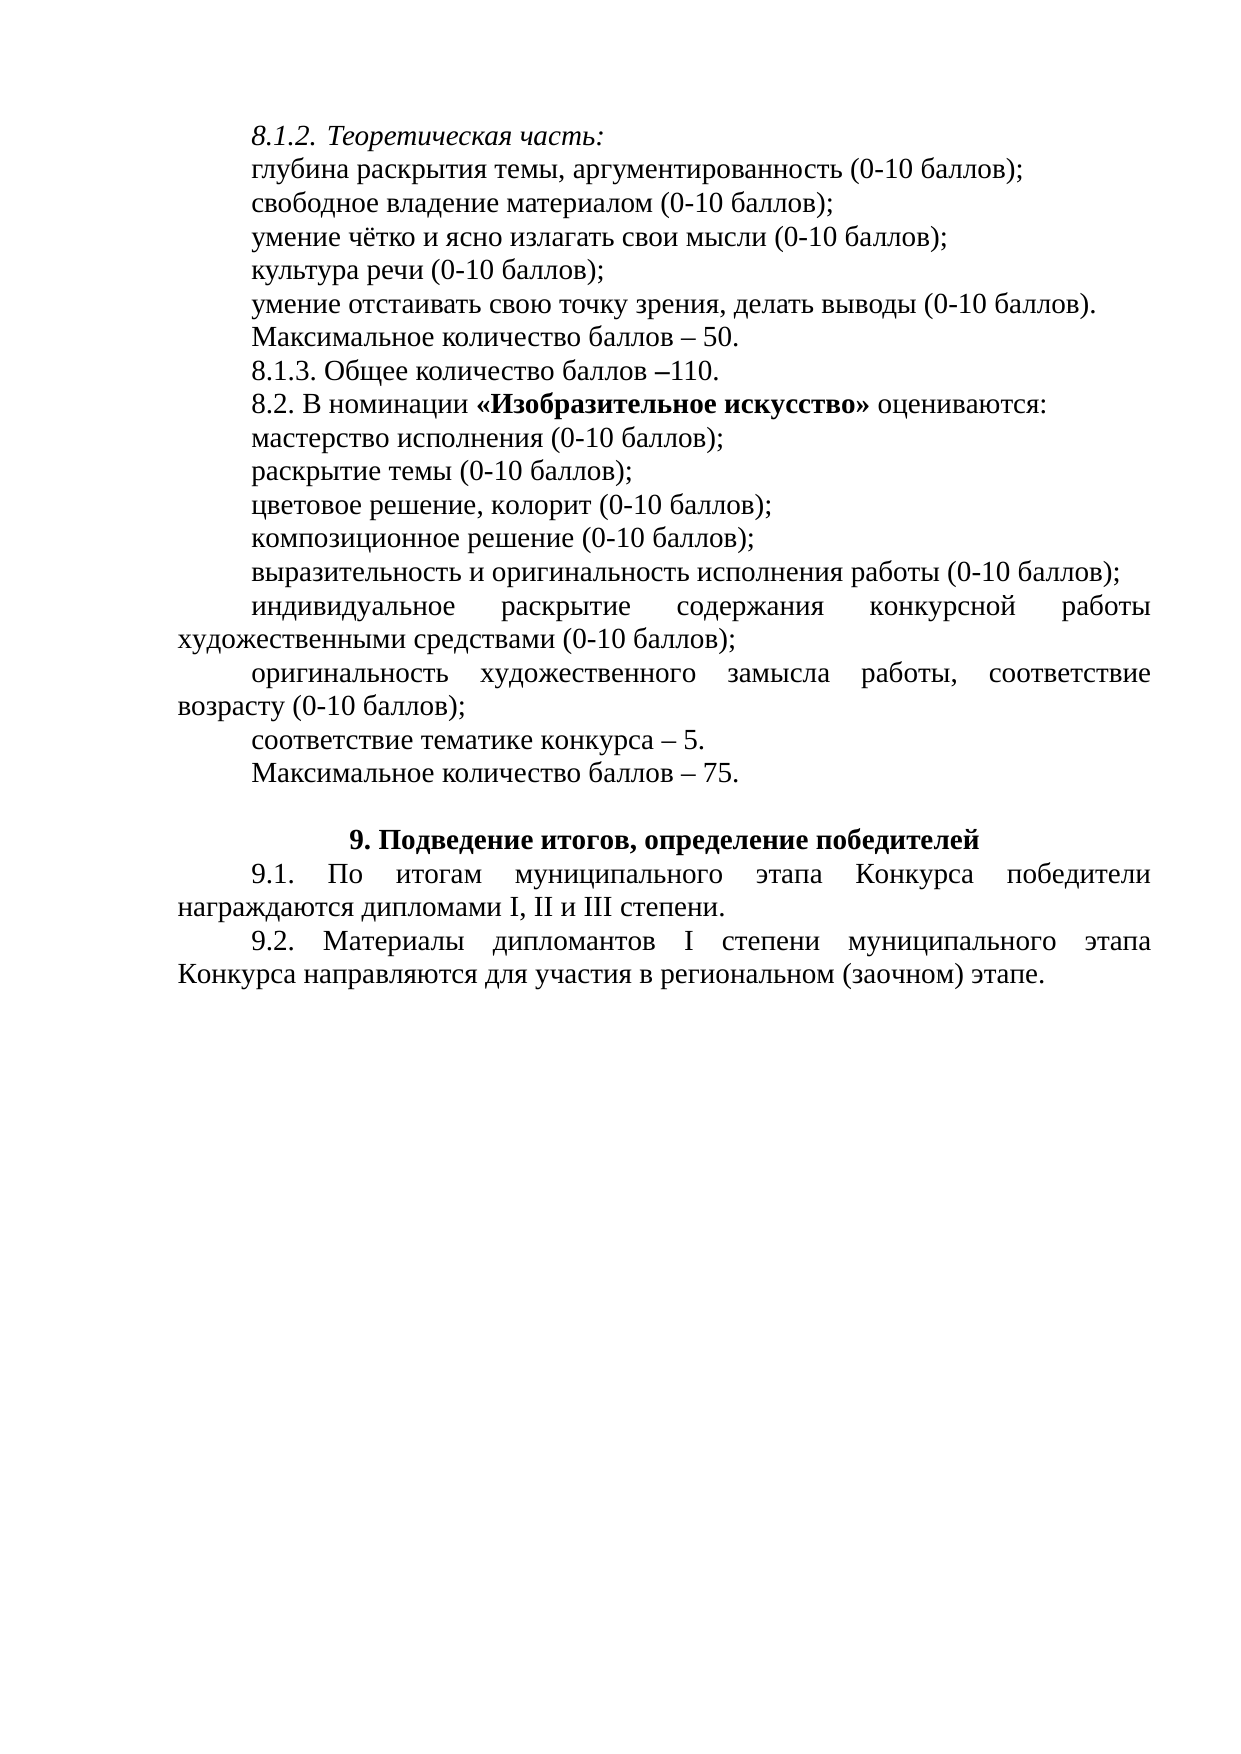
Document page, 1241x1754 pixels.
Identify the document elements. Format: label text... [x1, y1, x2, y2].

text 9. Подведение итогов, определение победителей [177, 822, 1152, 856]
text умение отстаивать свою точку зрения, делать выводы (0-10 баллов). [177, 286, 1152, 319]
text Максимальное количество баллов – 75. [177, 755, 1152, 789]
text 8.2. В номинации «Изобразительное искусство» оцениваются: [177, 386, 1152, 420]
text свободное владение материалом (0-10 баллов); [177, 185, 1152, 219]
text умение чётко и ясно излагать свои мысли (0-10 баллов); [177, 219, 1152, 252]
text выразительность и оригинальность исполнения работы (0-10 баллов); [177, 554, 1152, 588]
text цветовое решение, колорит (0-10 баллов); [177, 487, 1152, 521]
text глубина раскрытия темы, аргументированность (0-10 баллов); [177, 152, 1152, 185]
text 8.1.2. Теоретическая часть: [177, 118, 1152, 152]
text 8.1.3. Общее количество баллов –110. [177, 353, 1152, 386]
text оригинальность художественного замысла работы, соответствие возрасту (0-10 баллов); [177, 655, 1152, 722]
text композиционное решение (0-10 баллов); [177, 521, 1152, 554]
text 9.1. По итогам муниципального этапа Конкурса победители награждаются дипломами I, II и III степени. [177, 856, 1152, 923]
text раскрытие темы (0-10 баллов); [177, 453, 1152, 487]
text 9.2. Материалы дипломантов I степени муниципального этапа Конкурса направляются для участия в региональном (заочном) этапе. [177, 923, 1152, 990]
text культура речи (0-10 баллов); [177, 252, 1152, 286]
text индивидуальное раскрытие содержания конкурсной работы художественными средствами (0-10 баллов); [177, 588, 1152, 655]
text соответствие тематике конкурса – 5. [177, 722, 1152, 755]
text мастерство исполнения (0-10 баллов); [177, 420, 1152, 453]
text Максимальное количество баллов – 50. [177, 319, 1152, 353]
